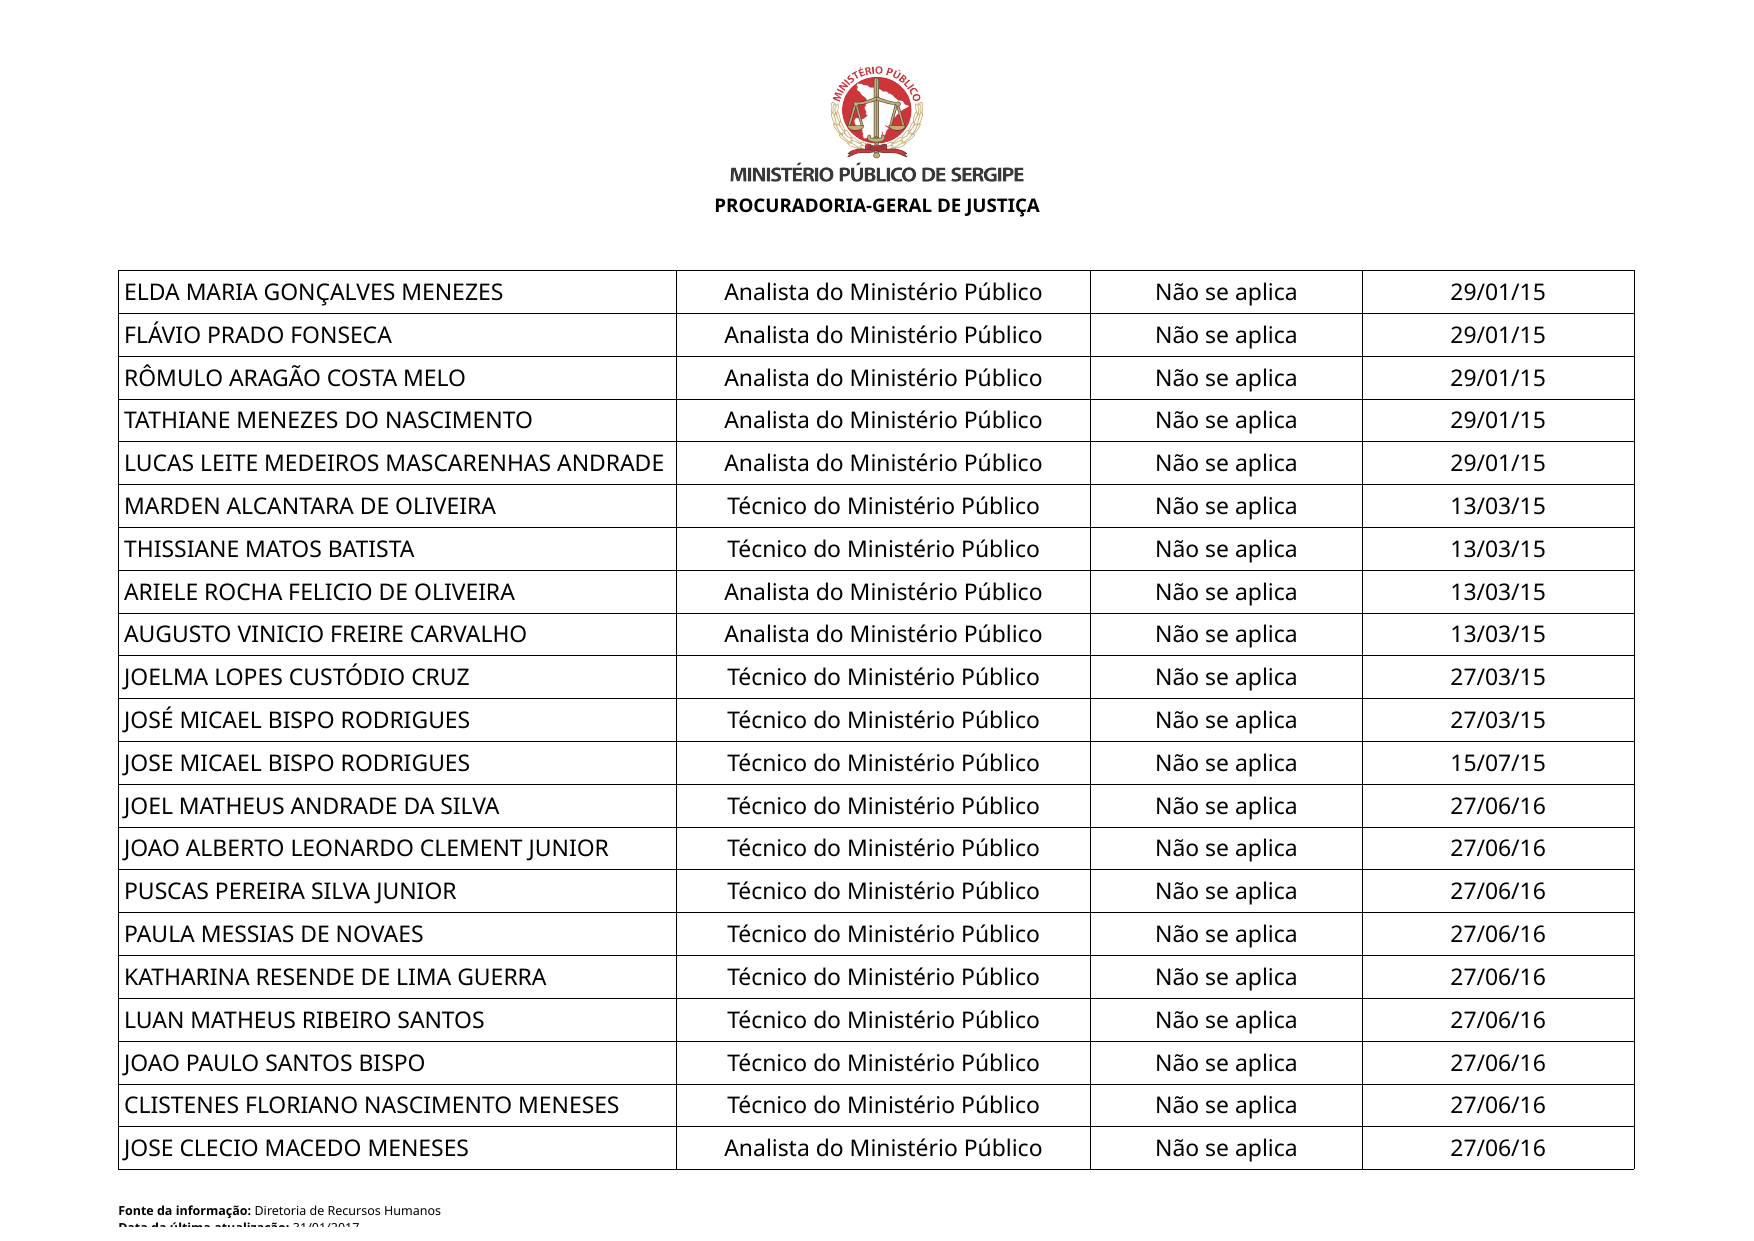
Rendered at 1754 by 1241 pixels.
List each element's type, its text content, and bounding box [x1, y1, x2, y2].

table_cell 27/06/16 [1363, 828, 1634, 869]
table_cell Técnico do Ministério Público [677, 1085, 1090, 1126]
table_cell Técnico do Ministério Público [677, 656, 1090, 698]
table_cell RÔMULO ARAGÃO COSTA MELO [119, 357, 676, 398]
table_cell ARIELE ROCHA FELICIO DE OLIVEIRA [119, 571, 676, 612]
table_cell Técnico do Ministério Público [677, 785, 1090, 827]
table_cell Não se aplica [1091, 400, 1362, 441]
table_cell 27/06/16 [1363, 1127, 1634, 1169]
table_cell MARDEN ALCANTARA DE OLIVEIRA [119, 485, 676, 527]
table_cell 27/06/16 [1363, 785, 1634, 827]
table_cell JOEL MATHEUS ANDRADE DA SILVA [119, 785, 676, 827]
table_cell 27/06/16 [1363, 956, 1634, 998]
table_cell Não se aplica [1091, 913, 1362, 955]
table_cell 29/01/15 [1363, 400, 1634, 441]
table_cell Não se aplica [1091, 785, 1362, 827]
table_cell CLISTENES FLORIANO NASCIMENTO MENESES [119, 1085, 676, 1126]
table_cell FLÁVIO PRADO FONSECA [119, 314, 676, 356]
table_cell Analista do Ministério Público [677, 442, 1090, 484]
table_cell JOAO PAULO SANTOS BISPO [119, 1042, 676, 1083]
table_cell Técnico do Ministério Público [677, 999, 1090, 1041]
table_cell AUGUSTO VINICIO FREIRE CARVALHO [119, 614, 676, 655]
table_cell 27/06/16 [1363, 913, 1634, 955]
table_cell Técnico do Ministério Público [677, 913, 1090, 955]
table_cell Não se aplica [1091, 956, 1362, 998]
table_cell JOELMA LOPES CUSTÓDIO CRUZ [119, 656, 676, 698]
table_cell Não se aplica [1091, 1085, 1362, 1126]
table_cell Não se aplica [1091, 357, 1362, 398]
table_cell Analista do Ministério Público [677, 271, 1090, 313]
table_cell KATHARINA RESENDE DE LIMA GUERRA [119, 956, 676, 998]
table_cell Técnico do Ministério Público [677, 870, 1090, 912]
table_cell Não se aplica [1091, 442, 1362, 484]
table_cell Técnico do Ministério Público [677, 828, 1090, 869]
table_cell TATHIANE MENEZES DO NASCIMENTO [119, 400, 676, 441]
table_cell Técnico do Ministério Público [677, 699, 1090, 741]
table_cell 15/07/15 [1363, 742, 1634, 784]
table_cell Técnico do Ministério Público [677, 528, 1090, 570]
table_cell 13/03/15 [1363, 614, 1634, 655]
table_cell 27/06/16 [1363, 870, 1634, 912]
table_cell ELDA MARIA GONÇALVES MENEZES [119, 271, 676, 313]
table_cell 29/01/15 [1363, 314, 1634, 356]
table_cell JOAO ALBERTO LEONARDO CLEMENT JUNIOR [119, 828, 676, 869]
table_cell Não se aplica [1091, 1127, 1362, 1169]
picture [730, 66, 1024, 185]
table_cell 27/03/15 [1363, 656, 1634, 698]
table_cell Não se aplica [1091, 271, 1362, 313]
table_cell Analista do Ministério Público [677, 400, 1090, 441]
table_cell 13/03/15 [1363, 571, 1634, 612]
table_cell Não se aplica [1091, 485, 1362, 527]
table_cell Não se aplica [1091, 999, 1362, 1041]
table_cell 27/06/16 [1363, 1042, 1634, 1083]
table_cell PUSCAS PEREIRA SILVA JUNIOR [119, 870, 676, 912]
table_cell 27/06/16 [1363, 999, 1634, 1041]
table_cell 27/06/16 [1363, 1085, 1634, 1126]
table_cell 27/03/15 [1363, 699, 1634, 741]
table_cell Não se aplica [1091, 1042, 1362, 1083]
table_cell LUCAS LEITE MEDEIROS MASCARENHAS ANDRADE [119, 442, 676, 484]
table_cell Não se aplica [1091, 528, 1362, 570]
table_cell Técnico do Ministério Público [677, 742, 1090, 784]
table_cell Não se aplica [1091, 571, 1362, 612]
table_cell Não se aplica [1091, 742, 1362, 784]
table_cell Não se aplica [1091, 656, 1362, 698]
table_cell Analista do Ministério Público [677, 571, 1090, 612]
table_cell 29/01/15 [1363, 357, 1634, 398]
table_cell PAULA MESSIAS DE NOVAES [119, 913, 676, 955]
table_cell Não se aplica [1091, 828, 1362, 869]
table_cell Não se aplica [1091, 699, 1362, 741]
table_cell Técnico do Ministério Público [677, 956, 1090, 998]
table_cell Não se aplica [1091, 314, 1362, 356]
table_cell JOSE MICAEL BISPO RODRIGUES [119, 742, 676, 784]
table_cell 29/01/15 [1363, 442, 1634, 484]
table_cell Analista do Ministério Público [677, 1127, 1090, 1169]
table_cell Analista do Ministério Público [677, 314, 1090, 356]
table_cell 13/03/15 [1363, 485, 1634, 527]
table_cell 13/03/15 [1363, 528, 1634, 570]
table_cell Analista do Ministério Público [677, 614, 1090, 655]
table_cell JOSÉ MICAEL BISPO RODRIGUES [119, 699, 676, 741]
table_cell Não se aplica [1091, 870, 1362, 912]
table_cell 29/01/15 [1363, 271, 1634, 313]
table_cell Analista do Ministério Público [677, 357, 1090, 398]
table_cell Técnico do Ministério Público [677, 485, 1090, 527]
table_cell LUAN MATHEUS RIBEIRO SANTOS [119, 999, 676, 1041]
table_cell JOSE CLECIO MACEDO MENESES [119, 1127, 676, 1169]
table_cell Não se aplica [1091, 614, 1362, 655]
table_cell THISSIANE MATOS BATISTA [119, 528, 676, 570]
table_cell Técnico do Ministério Público [677, 1042, 1090, 1083]
